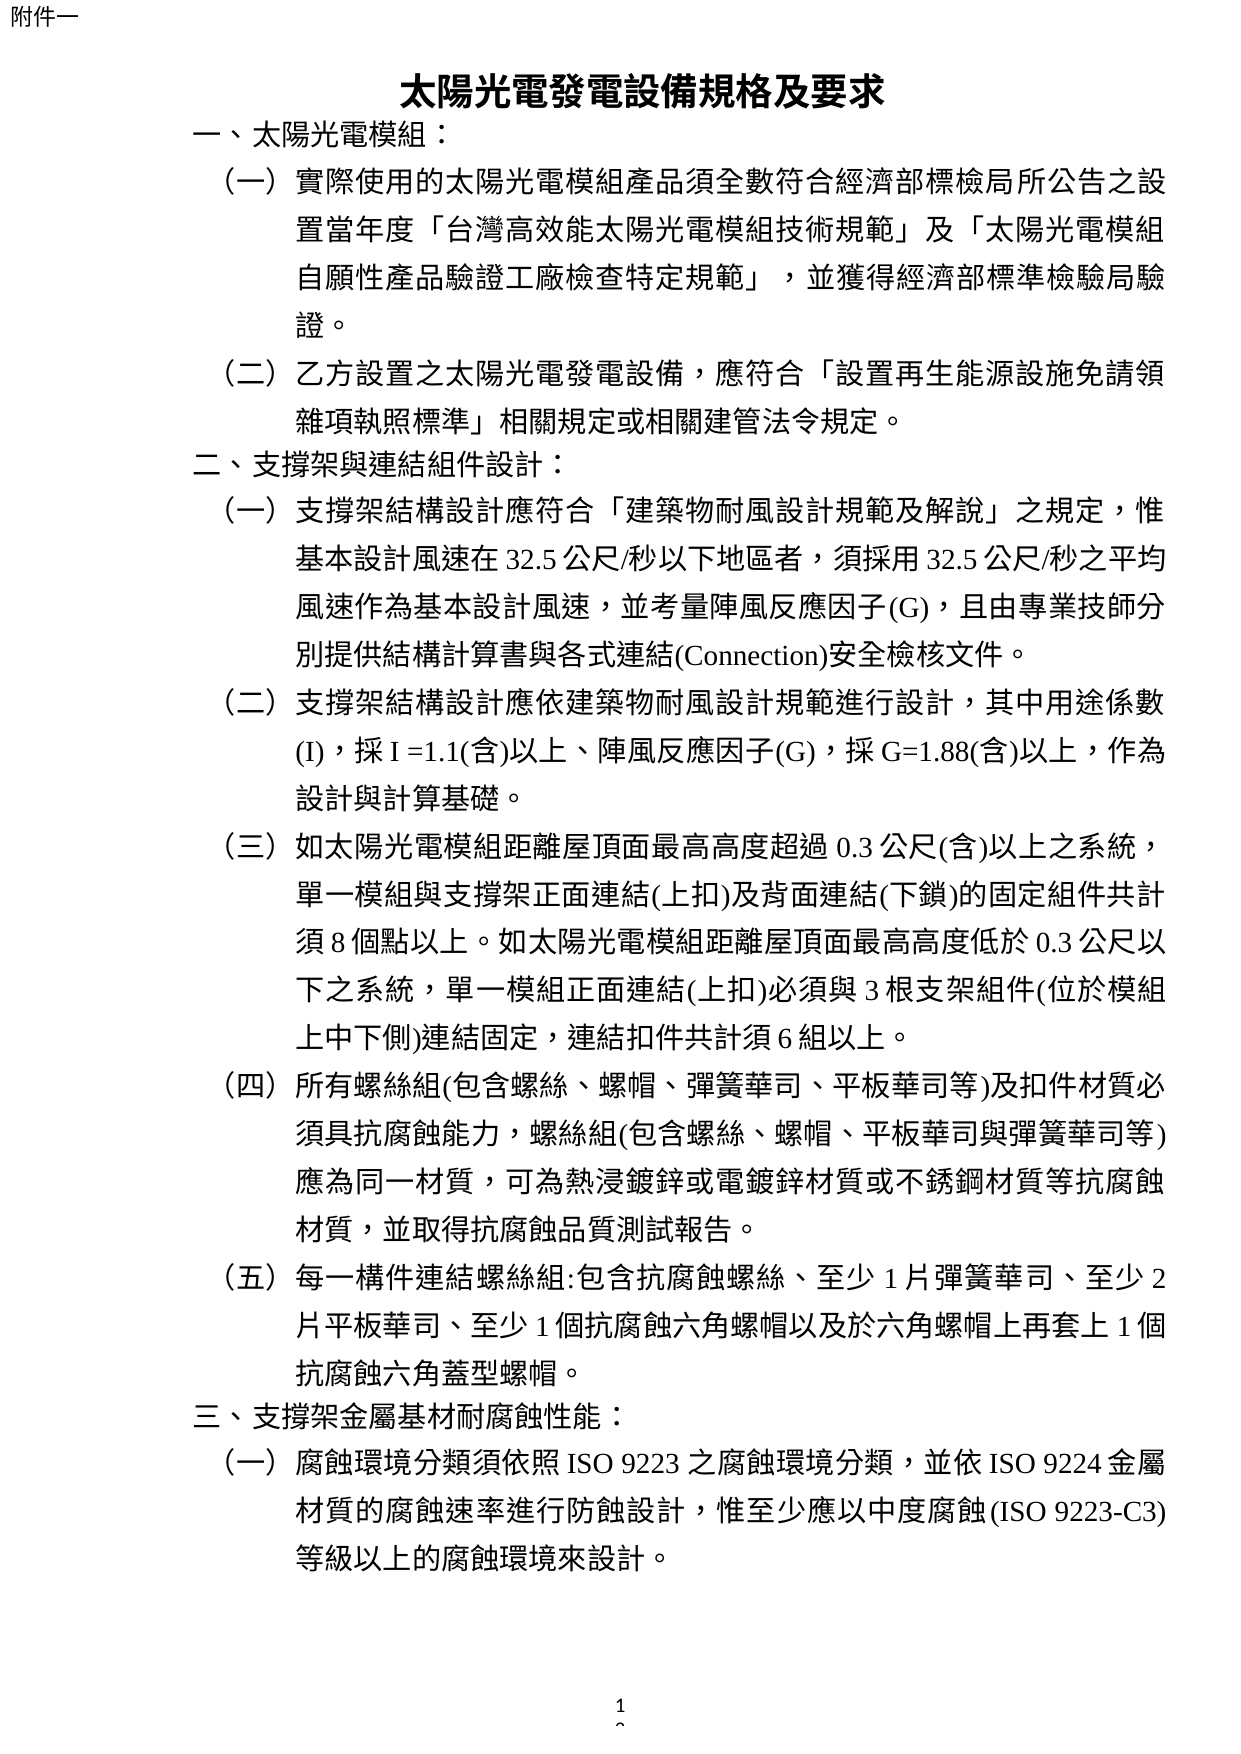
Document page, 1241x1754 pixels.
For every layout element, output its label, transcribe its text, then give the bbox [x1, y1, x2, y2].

subtitle 太陽光電發電設備規格及要求 [118, 75, 1166, 112]
list 每一構件連結螺絲組:包含抗腐蝕螺絲、至少1片彈簧華司、至少2片平板華司、至少1個抗腐蝕六角螺帽以及於六角螺帽上再套上1個抗腐蝕六角蓋型螺帽。 [207, 1250, 1166, 1394]
list 支撐架與連結組件設計： [192, 442, 1166, 483]
list 乙方設置之太陽光電發電設備，應符合「設置再生能源設施免請領雜項執照標準」相關規定或相關建管法令規定。 [207, 346, 1166, 442]
list 支撐架結構設計應符合「建築物耐風設計規範及解說」之規定，惟基本設計風速在32.5公尺/秒以下地區者，須採用32.5公尺/秒之平均風速作為基本設計風速，並考量陣風反應因子(G)，且由專業技師分別提供結構計算書與各式連結(Connection)安全檢核文件。 [207, 483, 1166, 675]
list 所有螺絲組(包含螺絲、螺帽、彈簧華司、平板華司等)及扣件材質必須具抗腐蝕能力，螺絲組(包含螺絲、螺帽、平板華司與彈簧華司等)應為同一材質，可為熱浸鍍鋅或電鍍鋅材質或不銹鋼材質等抗腐蝕材質，並取得抗腐蝕品質測試報告。 [207, 1058, 1166, 1250]
list 腐蝕環境分類須依照ISO 9223 之腐蝕環境分類，並依ISO 9224金屬材質的腐蝕速率進行防蝕設計，惟至少應以中度腐蝕(ISO 9223-C3)等級以上的腐蝕環境來設計。 [207, 1435, 1166, 1579]
list 支撐架結構設計應依建築物耐風設計規範進行設計，其中用途係數(I)，採I =1.1(含)以上、陣風反應因子(G)，採G=1.88(含)以上，作為設計與計算基礎。 [207, 675, 1166, 819]
list 太陽光電模組： [192, 112, 1166, 154]
list 如太陽光電模組距離屋頂面最高高度超過0.3公尺(含)以上之系統，單一模組與支撐架正面連結(上扣)及背面連結(下鎖)的固定組件共計須8個點以上。如太陽光電模組距離屋頂面最高高度低於0.3公尺以下之系統，單一模組正面連結(上扣)必須與3根支架組件(位於模組上中下側)連結固定，連結扣件共計須6組以上。 [207, 819, 1166, 1058]
list 實際使用的太陽光電模組產品須全數符合經濟部標檢局所公告之設置當年度「台灣高效能太陽光電模組技術規範」及「太陽光電模組自願性產品驗證工廠檢查特定規範」，並獲得經濟部標準檢驗局驗證。 [207, 154, 1166, 346]
list 支撐架金屬基材耐腐蝕性能： [192, 1394, 1166, 1435]
